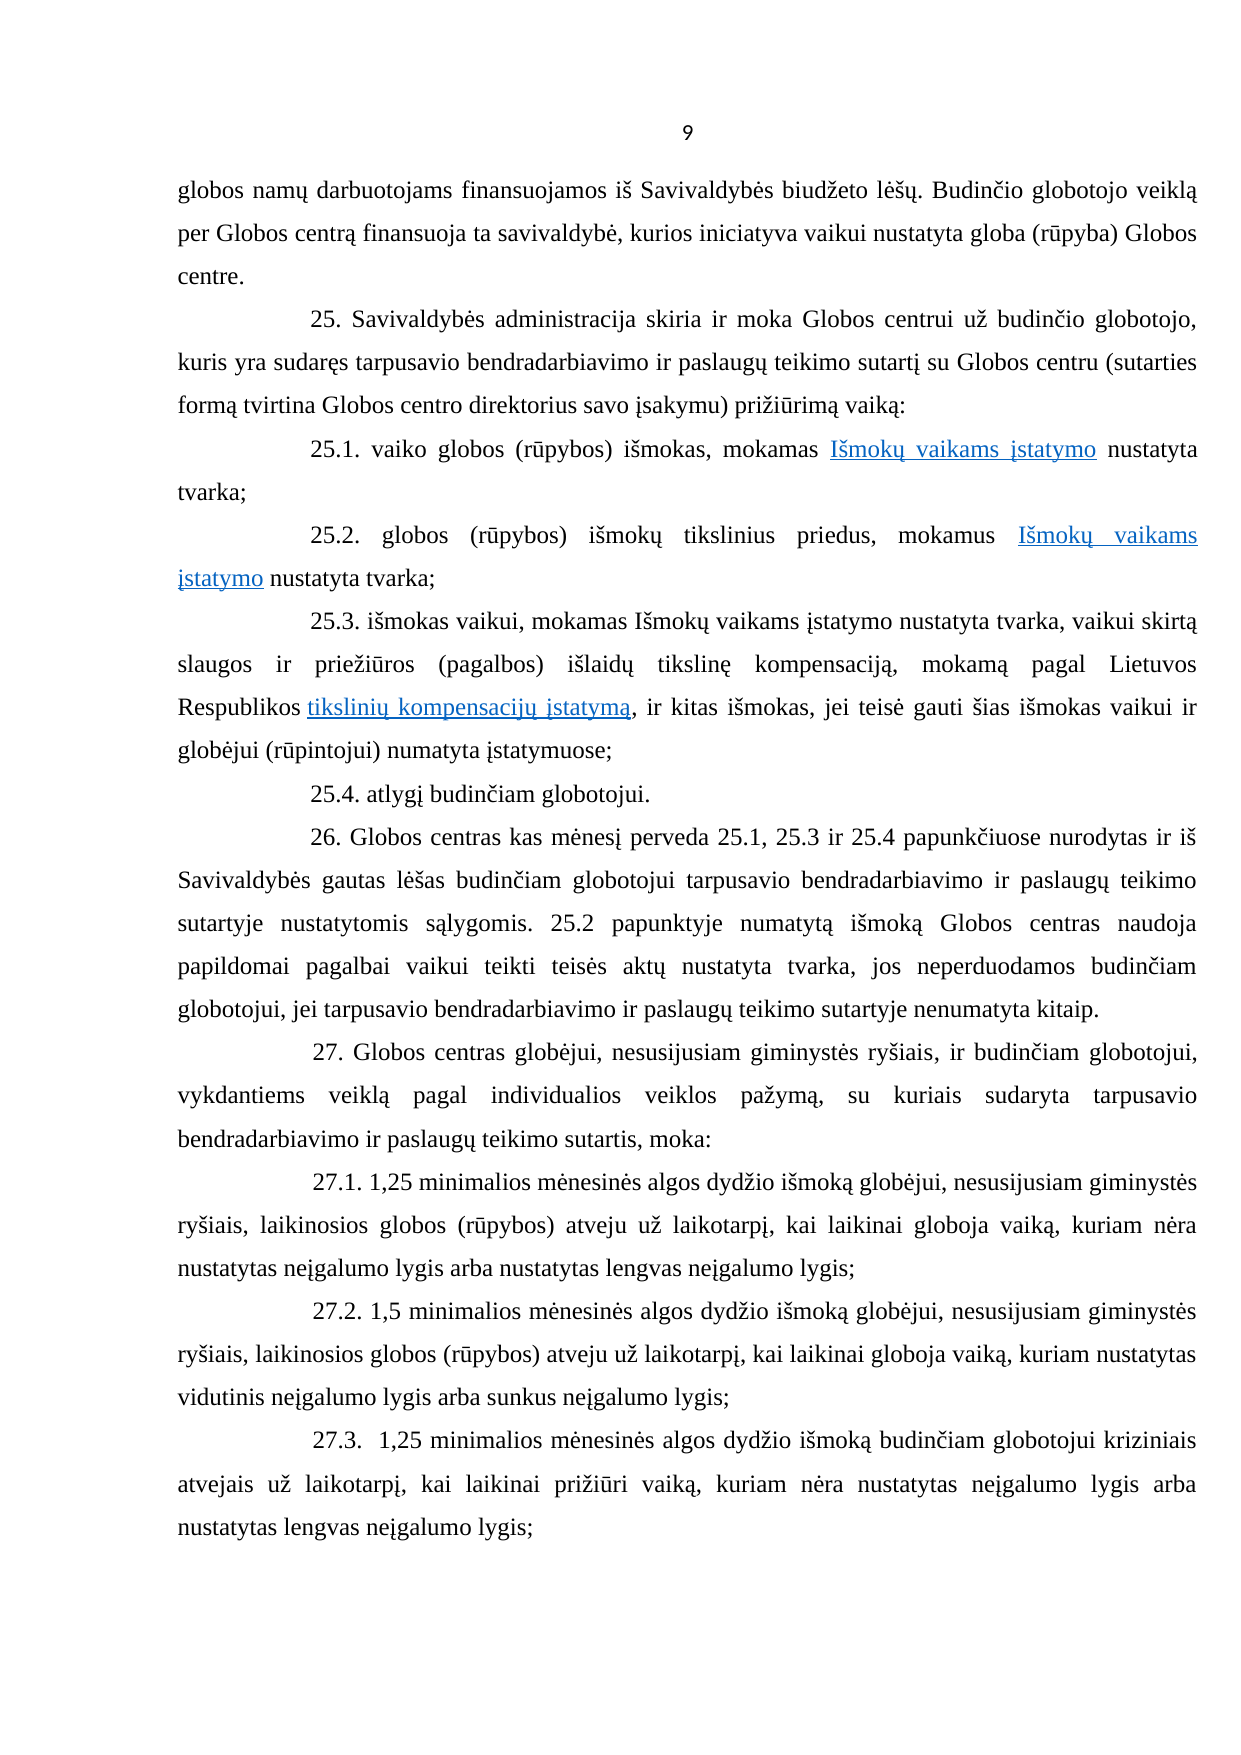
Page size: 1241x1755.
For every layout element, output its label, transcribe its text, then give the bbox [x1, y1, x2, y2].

text 25.4. atlygį budinčiam globotojui. [177, 779, 1198, 807]
text 25.2. globos (rūpybos) išmokų tikslinius priedus, mokamus Išmokų vaikams įstatymo nustatyta tvarka; [177, 520, 1198, 592]
text 27.2. 1,5 minimalios mėnesinės algos dydžio išmoką globėjui, nesusijusiam giminystės ryšiais, laikinosios globos (rūpybos) atveju už laikotarpį, kai laikinai globoja vaiką, kuriam nustatytas vidutinis neįgalumo lygis arba sunkus neįgalumo lygis; [177, 1296, 1198, 1411]
text 27.1. 1,25 minimalios mėnesinės algos dydžio išmoką globėjui, nesusijusiam giminystės ryšiais, laikinosios globos (rūpybos) atveju už laikotarpį, kai laikinai globoja vaiką, kuriam nėra nustatytas neįgalumo lygis arba nustatytas lengvas neįgalumo lygis; [177, 1167, 1198, 1282]
text 27.3. 1,25 minimalios mėnesinės algos dydžio išmoką budinčiam globotojui kriziniais atvejais už laikotarpį, kai laikinai prižiūri vaiką, kuriam nėra nustatytas neįgalumo lygis arba nustatytas lengvas neįgalumo lygis; [177, 1426, 1198, 1541]
text 25. Savivaldybės administracija skiria ir moka Globos centrui už budinčio globotojo, kuris yra sudaręs tarpusavio bendradarbiavimo ir paslaugų teikimo sutartį su Globos centru (sutarties formą tvirtina Globos centro direktorius savo įsakymu) prižiūrimą vaiką: [177, 304, 1198, 419]
text 25.3. išmokas vaikui, mokamas Išmokų vaikams įstatymo nustatyta tvarka, vaikui skirtą slaugos ir priežiūros (pagalbos) išlaidų tikslinę kompensaciją, mokamą pagal Lietuvos Respublikos tikslinių kompensacijų įstatymą, ir kitas išmokas, jei teisė gauti šias išmokas vaikui ir globėjui (rūpintojui) numatyta įstatymuose; [177, 606, 1198, 764]
text 25.1. vaiko globos (rūpybos) išmokas, mokamas Išmokų vaikams įstatymo nustatyta tvarka; [177, 434, 1198, 506]
text 27. Globos centras globėjui, nesusijusiam giminystės ryšiais, ir budinčiam globotojui, vykdantiems veiklą pagal individualios veiklos pažymą, su kuriais sudaryta tarpusavio bendradarbiavimo ir paslaugų teikimo sutartis, moka: [177, 1037, 1198, 1152]
text 26. Globos centras kas mėnesį perveda 25.1, 25.3 ir 25.4 papunkčiuose nurodytas ir iš Savivaldybės gautas lėšas budinčiam globotojui tarpusavio bendradarbiavimo ir paslaugų teikimo sutartyje nustatytomis sąlygomis. 25.2 papunktyje numatytą išmoką Globos centras naudoja papildomai pagalbai vaikui teikti teisės aktų nustatyta tvarka, jos neperduodamos budinčiam globotojui, jei tarpusavio bendradarbiavimo ir paslaugų teikimo sutartyje nenumatyta kitaip. [177, 822, 1198, 1023]
text globos namų darbuotojams finansuojamos iš Savivaldybės biudžeto lėšų. Budinčio globotojo veiklą per Globos centrą finansuoja ta savivaldybė, kurios iniciatyva vaikui nustatyta globa (rūpyba) Globos centre. [177, 175, 1198, 290]
